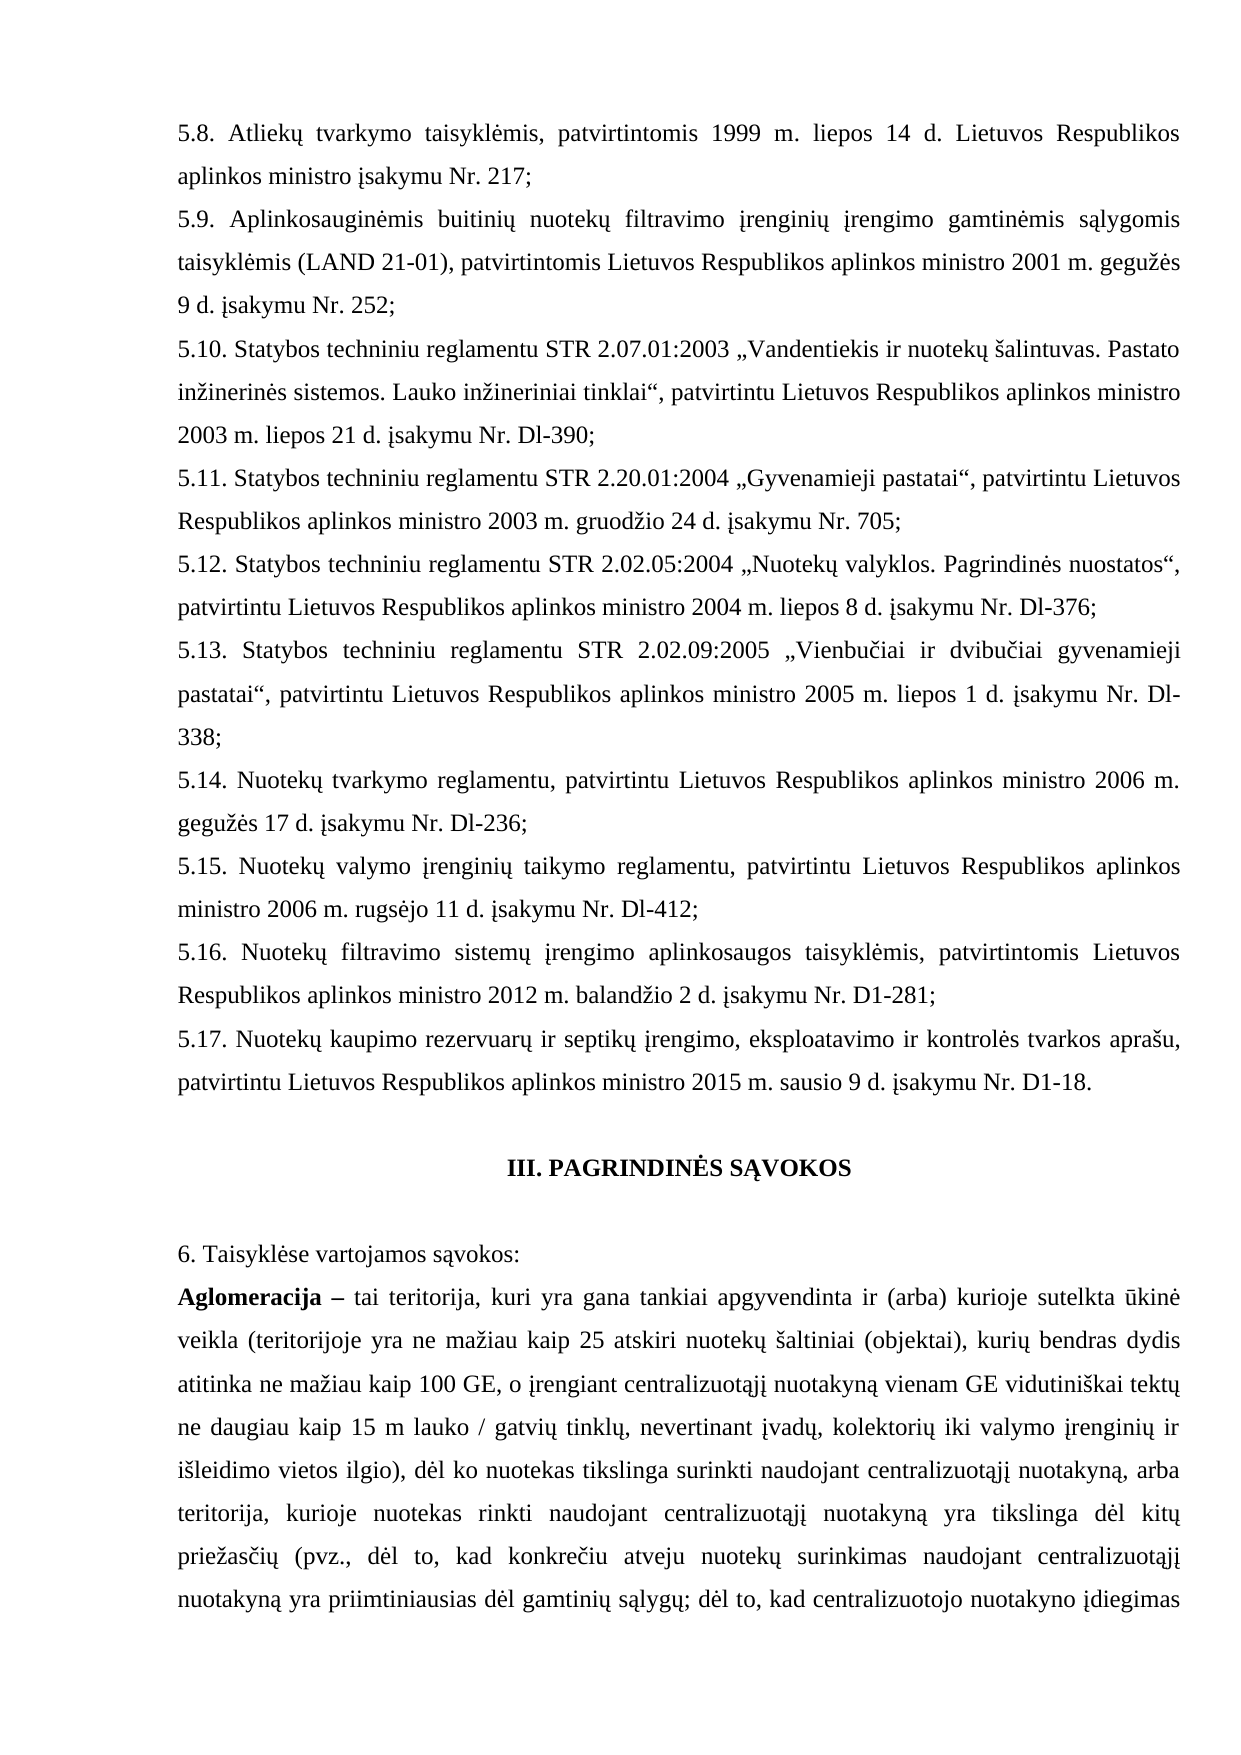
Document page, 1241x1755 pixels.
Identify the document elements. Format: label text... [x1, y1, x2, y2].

text 5.12. Statybos techniniu reglamentu STR 2.02.05:2004 „Nuotekų valyklos. Pagrindinės nuostatos“, patvirtintu Lietuvos Respublikos aplinkos ministro 2004 m. liepos 8 d. įsakymu Nr. Dl-376; [177, 549, 1181, 621]
text 6. Taisyklėse vartojamos sąvokos: [177, 1239, 1181, 1268]
text 5.13. Statybos techniniu reglamentu STR 2.02.09:2005 „Vienbučiai ir dvibučiai gyvenamieji pastatai“, patvirtintu Lietuvos Respublikos aplinkos ministro 2005 m. liepos 1 d. įsakymu Nr. Dl- 338; [177, 636, 1181, 751]
text 5.10. Statybos techniniu reglamentu STR 2.07.01:2003 „Vandentiekis ir nuotekų šalintuvas. Pastato inžinerinės sistemos. Lauko inžineriniai tinklai“, patvirtintu Lietuvos Respublikos aplinkos ministro 2003 m. liepos 21 d. įsakymu Nr. Dl-390; [177, 334, 1181, 449]
text III. PAGRINDINĖS SĄVOKOS [177, 1153, 1181, 1182]
text 5.14. Nuotekų tvarkymo reglamentu, patvirtintu Lietuvos Respublikos aplinkos ministro 2006 m. gegužės 17 d. įsakymu Nr. Dl-236; [177, 765, 1181, 837]
text 5.17. Nuotekų kaupimo rezervuarų ir septikų įrengimo, eksploatavimo ir kontrolės tvarkos aprašu, patvirtintu Lietuvos Respublikos aplinkos ministro 2015 m. sausio 9 d. įsakymu Nr. D1-18. [177, 1024, 1181, 1096]
text 5.8. Atliekų tvarkymo taisyklėmis, patvirtintomis 1999 m. liepos 14 d. Lietuvos Respublikos aplinkos ministro įsakymu Nr. 217; [177, 118, 1181, 190]
text 5.9. Aplinkosauginėmis buitinių nuotekų filtravimo įrenginių įrengimo gamtinėmis sąlygomis taisyklėmis (LAND 21-01), patvirtintomis Lietuvos Respublikos aplinkos ministro 2001 m. gegužės 9 d. įsakymu Nr. 252; [177, 204, 1181, 319]
text Aglomeracija – tai teritorija, kuri yra gana tankiai apgyvendinta ir (arba) kurioje sutelkta ūkinė veikla (teritorijoje yra ne mažiau kaip 25 atskiri nuotekų šaltiniai (objektai), kurių bendras dydis atitinka ne mažiau kaip 100 GE, o įrengiant centralizuotąjį nuotakyną vienam GE vidutiniškai tektų ne daugiau kaip 15 m lauko / gatvių tinklų, nevertinant įvadų, kolektorių iki valymo įrenginių ir išleidimo vietos ilgio), dėl ko nuotekas tikslinga surinkti naudojant centralizuotąjį nuotakyną, arba teritorija, kurioje nuotekas rinkti naudojant centralizuotąjį nuotakyną yra tikslinga dėl kitų priežasčių (pvz., dėl to, kad konkrečiu atveju nuotekų surinkimas naudojant centralizuotąjį nuotakyną yra priimtiniausias dėl gamtinių sąlygų; dėl to, kad centralizuotojo nuotakyno įdiegimas [177, 1282, 1181, 1613]
text 5.16. Nuotekų filtravimo sistemų įrengimo aplinkosaugos taisyklėmis, patvirtintomis Lietuvos Respublikos aplinkos ministro 2012 m. balandžio 2 d. įsakymu Nr. D1-281; [177, 937, 1181, 1009]
text 5.15. Nuotekų valymo įrenginių taikymo reglamentu, patvirtintu Lietuvos Respublikos aplinkos ministro 2006 m. rugsėjo 11 d. įsakymu Nr. Dl-412; [177, 851, 1181, 923]
text 5.11. Statybos techniniu reglamentu STR 2.20.01:2004 „Gyvenamieji pastatai“, patvirtintu Lietuvos Respublikos aplinkos ministro 2003 m. gruodžio 24 d. įsakymu Nr. 705; [177, 463, 1181, 535]
